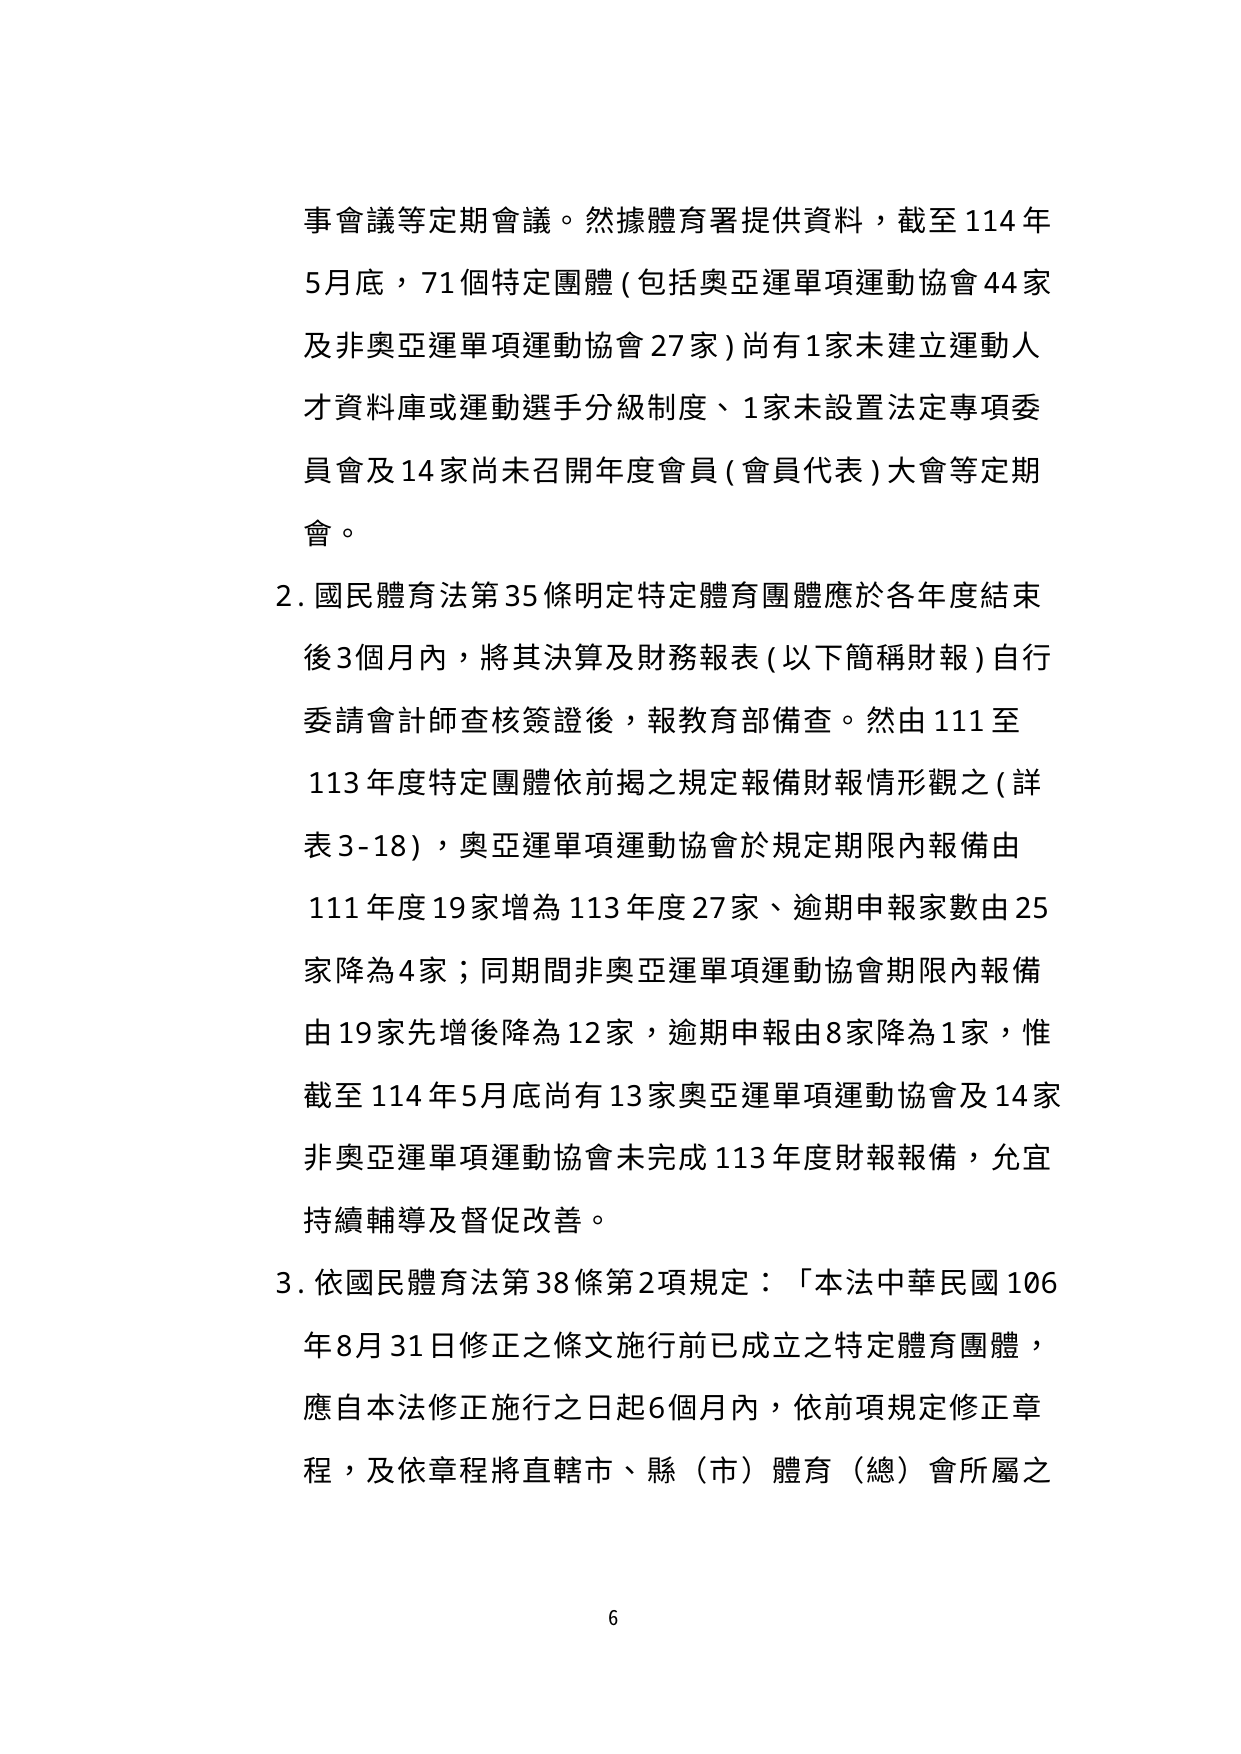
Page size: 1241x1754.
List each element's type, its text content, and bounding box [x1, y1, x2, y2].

text 2.國民體育法第35條明定特定體育團體應於各年度結束後3個月內，將其決算及財務報表(以下簡稱財報)自行委請會計師查核簽證後，報教育部備查。然由111至113年度特定團體依前揭之規定報備財報情形觀之(詳表3-18)，奧亞運單項運動協會於規定期限內報備由111年度19家增為113年度27家、逾期申報家數由25家降為4家；同期間非奧亞運單項運動協會期限內報備由19家先增後降為12家，逾期申報由8家降為1家，惟截至114年5月底尚有13家奧亞運單項運動協會及14家非奧亞運單項運動協會未完成113年度財報報備，允宜持續輔導及督促改善。 [266, 552, 1063, 1240]
text 3.依國民體育法第38條第2項規定：「本法中華民國106年8月31日修正之條文施行前已成立之特定體育團體，應自本法修正施行之日起6個月內，依前項規定修正章程，及依章程將直轄市、縣（市）體育（總）會所屬之 [266, 1240, 1063, 1490]
text 事會議等定期會議。然據體育署提供資料，截至114年5月底，71個特定團體(包括奧亞運單項運動協會44家及非奧亞運單項運動協會27家)尚有1家未建立運動人才資料庫或運動選手分級制度、1家未設置法定專項委員會及14家尚未召開年度會員(會員代表)大會等定期會。 [266, 177, 1063, 552]
